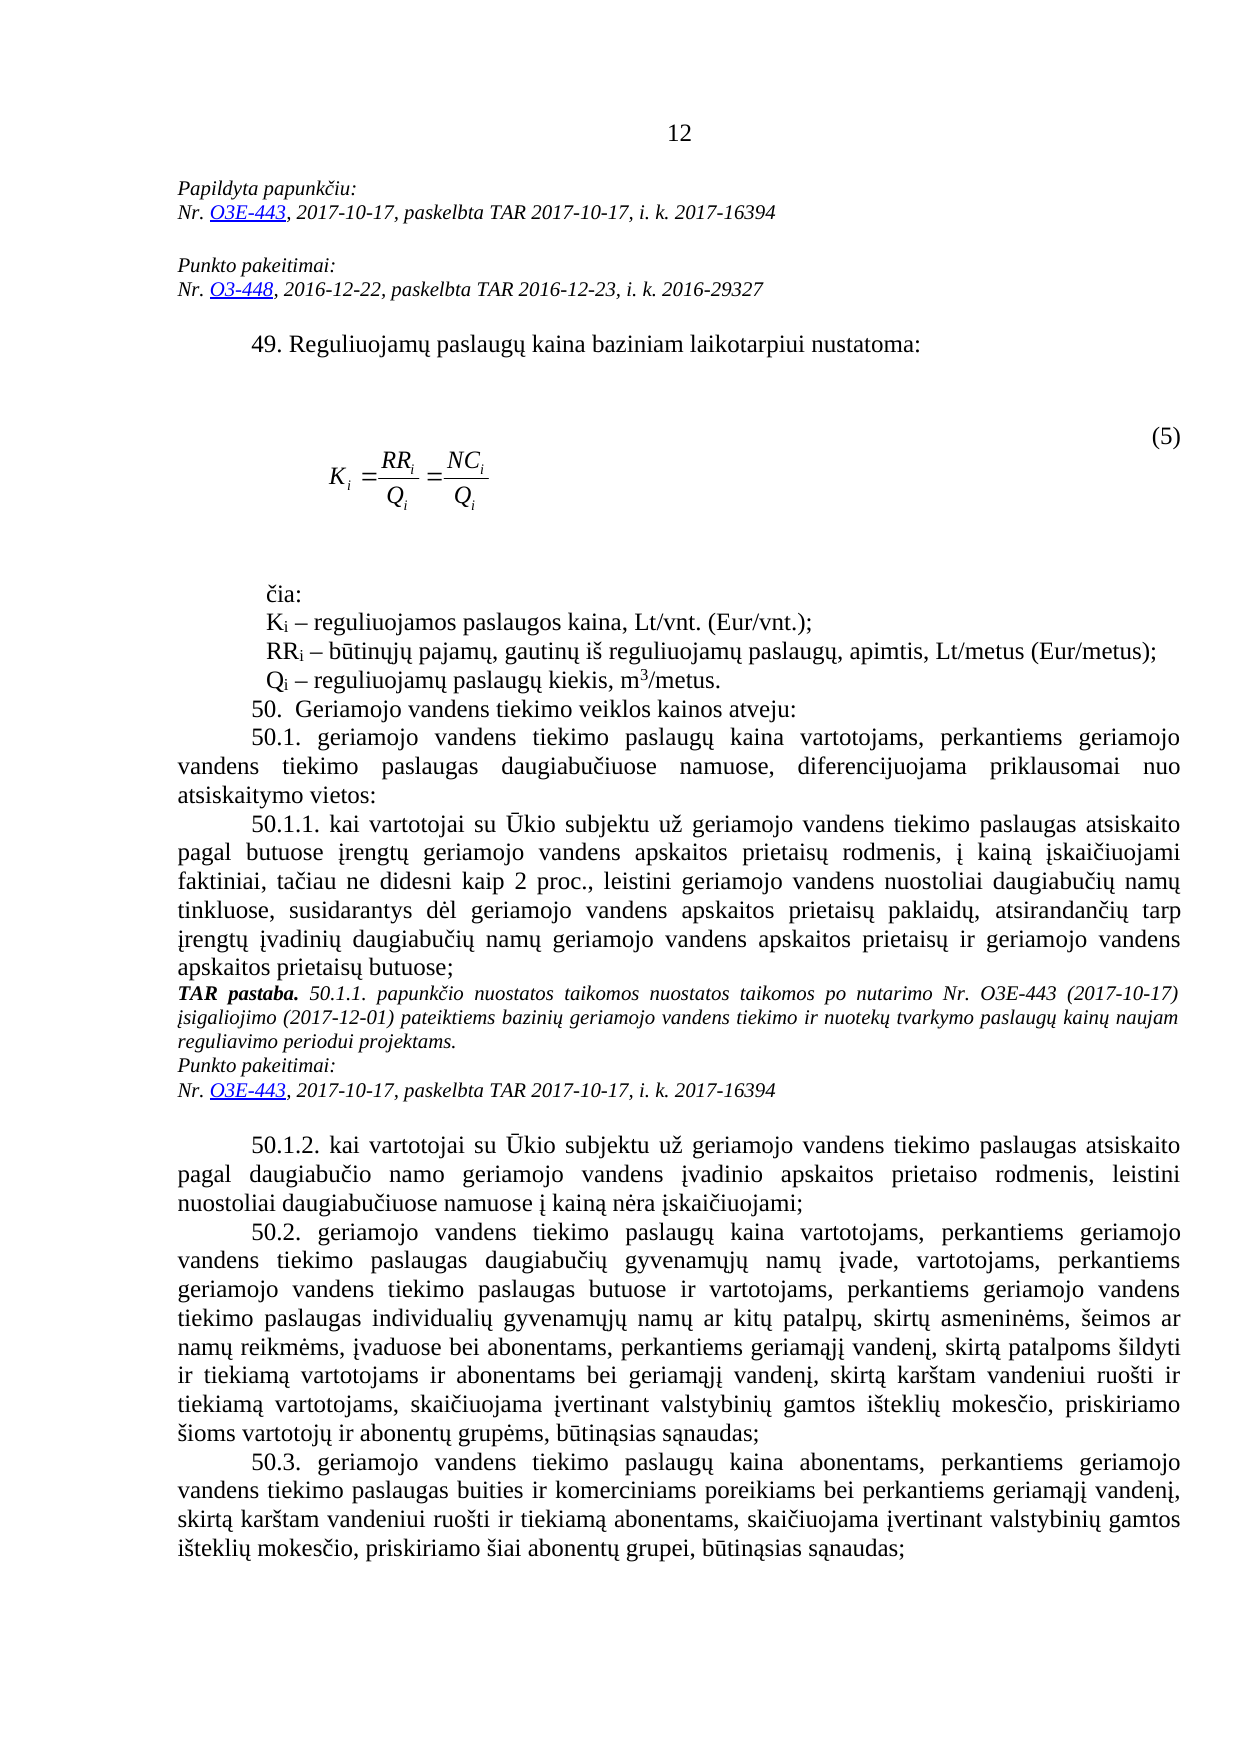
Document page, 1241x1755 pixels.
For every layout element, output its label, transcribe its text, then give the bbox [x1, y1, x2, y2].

text Papildyta papunkčiu: [177, 176, 1181, 200]
text Nr. O3-448, 2016-12-22, paskelbta TAR 2016-12-23, i. k. 2016-29327 [177, 277, 1181, 301]
text Qi – reguliuojamų paslaugų kiekis, m3/metus. [207, 665, 1181, 694]
text RRi – būtinųjų pajamų, gautinų iš reguliuojamų paslaugų, apimtis, Lt/metus (Eur/metus); [207, 636, 1181, 665]
text 50.1.1. kai vartotojai su Ūkio subjektu už geriamojo vandens tiekimo paslaugas atsiskaito pagal butuose įrengtų geriamojo vandens apskaitos prietaisų rodmenis, į kainą įskaičiuojami faktiniai, tačiau ne didesni kaip 2 proc., leistini geriamojo vandens nuostoliai daugiabučių namų tinkluose, susidarantys dėl geriamojo vandens apskaitos prietaisų paklaidų, atsirandančių tarp įrengtų įvadinių daugiabučių namų geriamojo vandens apskaitos prietaisų ir geriamojo vandens apskaitos prietaisų butuose; [177, 809, 1181, 981]
text Punkto pakeitimai: [177, 252, 1181, 277]
text Ki – reguliuojamos paslaugos kaina, Lt/vnt. (Eur/vnt.); [207, 607, 1181, 636]
text Punkto pakeitimai: [177, 1053, 1181, 1077]
text Nr. O3E-443, 2017-10-17, paskelbta TAR 2017-10-17, i. k. 2017-16394 [177, 1077, 1181, 1102]
text čia: [207, 544, 1181, 607]
text 50.2. geriamojo vandens tiekimo paslaugų kaina vartotojams, perkantiems geriamojo vandens tiekimo paslaugas daugiabučių gyvenamųjų namų įvade, vartotojams, perkantiems geriamojo vandens tiekimo paslaugas butuose ir vartotojams, perkantiems geriamojo vandens tiekimo paslaugas individualių gyvenamųjų namų ar kitų patalpų, skirtų asmeninėms, šeimos ar namų reikmėms, įvaduose bei abonentams, perkantiems geriamąjį vandenį, skirtą patalpoms šildyti ir tiekiamą vartotojams ir abonentams bei geriamąjį vandenį, skirtą karštam vandeniui ruošti ir tiekiamą vartotojams, skaičiuojama įvertinant valstybinių gamtos išteklių mokesčio, priskiriamo šioms vartotojų ir abonentų grupėms, būtinąsias sąnaudas; [177, 1217, 1181, 1447]
text 50. Geriamojo vandens tiekimo veiklos kainos atveju: [251, 694, 1181, 722]
text 50.1. geriamojo vandens tiekimo paslaugų kaina vartotojams, perkantiems geriamojo vandens tiekimo paslaugas daugiabučiuose namuose, diferencijuojama priklausomai nuo atsiskaitymo vietos: [177, 722, 1181, 809]
text Nr. O3E-443, 2017-10-17, paskelbta TAR 2017-10-17, i. k. 2017-16394 [177, 200, 1181, 224]
text (5) [207, 421, 1181, 516]
text 49. Reguliuojamų paslaugų kaina baziniam laikotarpiui nustatoma: [251, 329, 1181, 358]
text 50.3. geriamojo vandens tiekimo paslaugų kaina abonentams, perkantiems geriamojo vandens tiekimo paslaugas buities ir komerciniams poreikiams bei perkantiems geriamąjį vandenį, skirtą karštam vandeniui ruošti ir tiekiamą abonentams, skaičiuojama įvertinant valstybinių gamtos išteklių mokesčio, priskiriamo šiai abonentų grupei, būtinąsias sąnaudas; [177, 1447, 1181, 1562]
text 50.1.2. kai vartotojai su Ūkio subjektu už geriamojo vandens tiekimo paslaugas atsiskaito pagal daugiabučio namo geriamojo vandens įvadinio apskaitos prietaiso rodmenis, leistini nuostoliai daugiabučiuose namuose į kainą nėra įskaičiuojami; [177, 1130, 1181, 1217]
text TAR pastaba. 50.1.1. papunkčio nuostatos taikomos nuostatos taikomos po nutarimo Nr. O3E-443 (2017-10-17) įsigaliojimo (2017-12-01) pateiktiems bazinių geriamojo vandens tiekimo ir nuotekų tvarkymo paslaugų kainų naujam reguliavimo periodui projektams. [177, 981, 1181, 1053]
